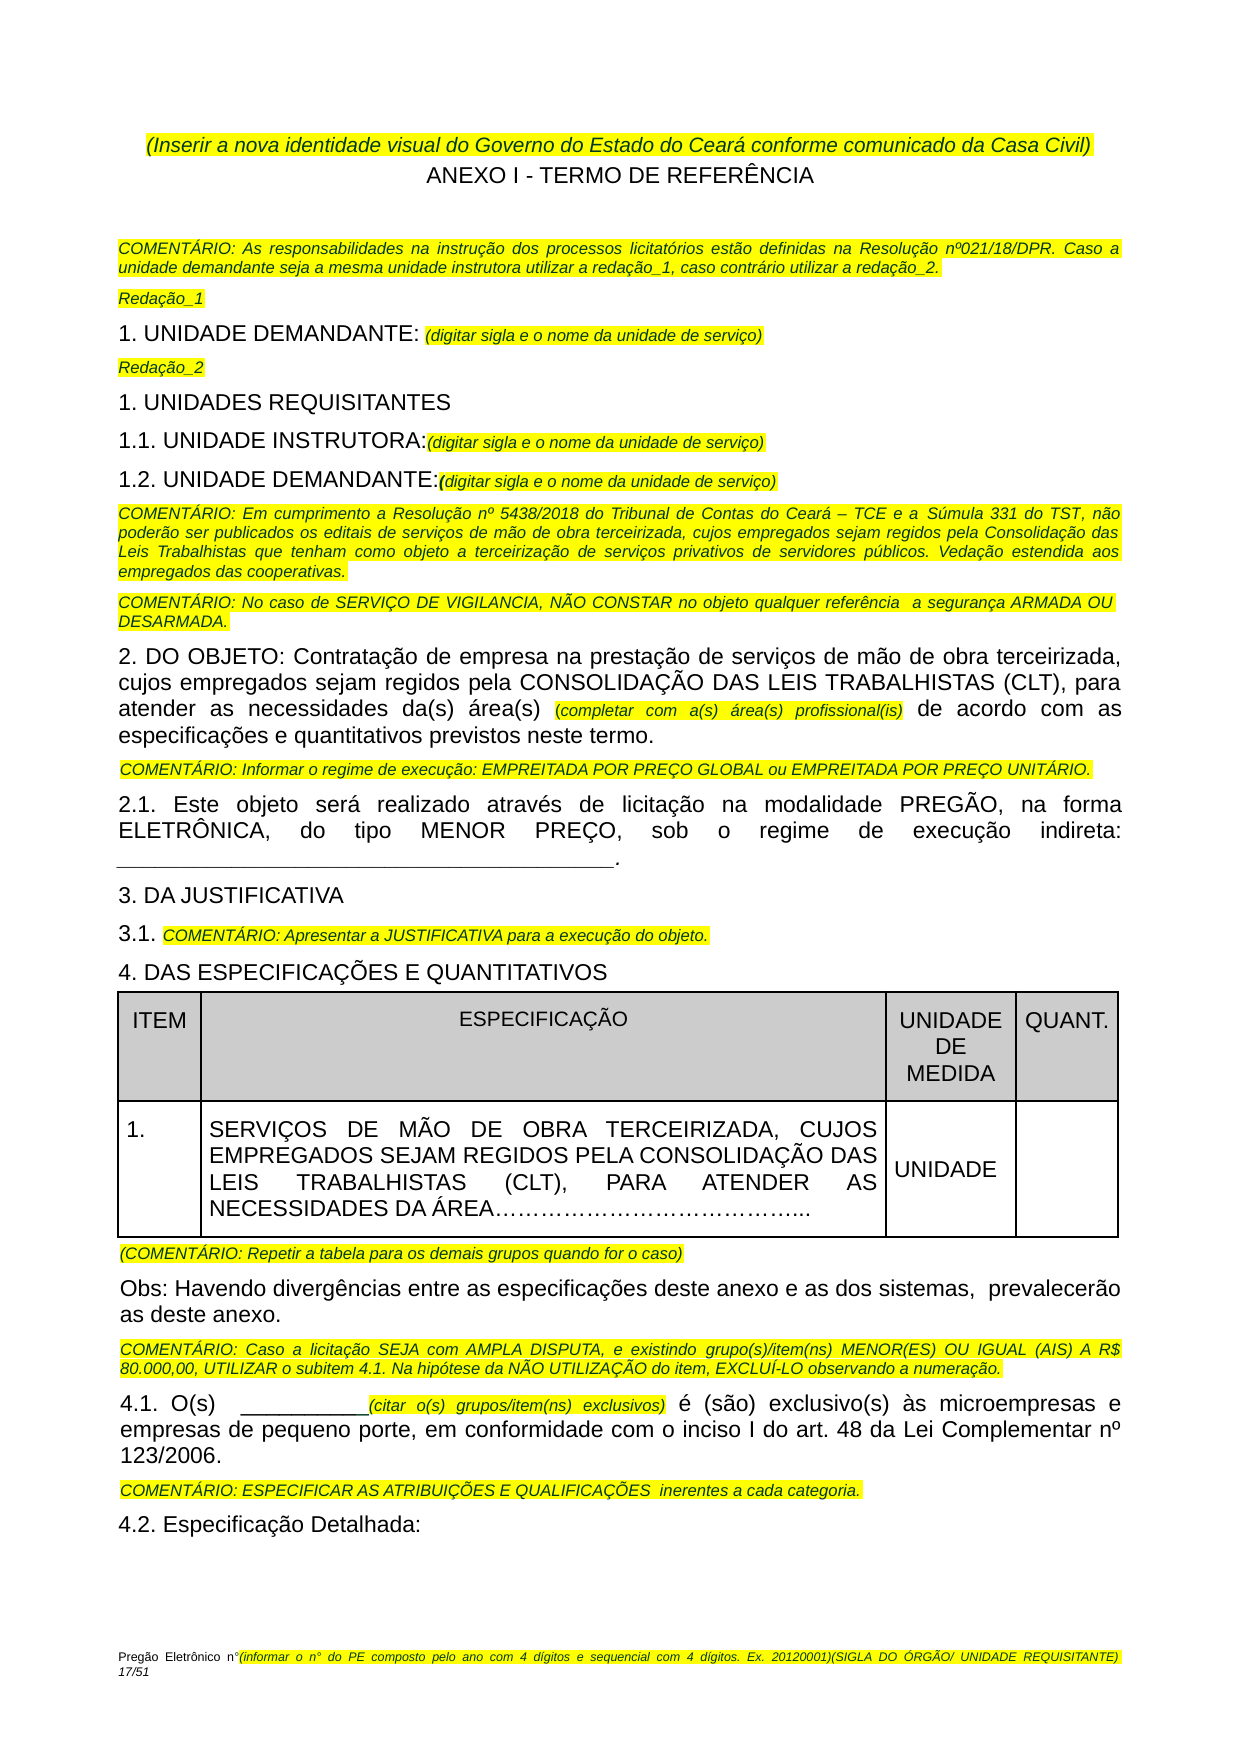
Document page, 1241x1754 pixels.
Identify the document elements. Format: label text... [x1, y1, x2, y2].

text 3.1. COMENTÁRIO: Apresentar a JUSTIFICATIVA para a execução do objeto. [118, 920, 1122, 947]
table_cell 1. [119, 1102, 200, 1236]
text Obs: Havendo divergências entre as especificações deste anexo e as dos sistemas, prevalecerão as deste anexo. [119, 1275, 1122, 1327]
text COMENTÁRIO: As responsabilidades na instrução dos processos licitatórios estão definidas na Resolução nº021/18/DPR. Caso a unidade demandante seja a mesma unidade instrutora utilizar a redação_1, caso contrário utilizar a redação_2. [118, 239, 1122, 277]
text COMENTÁRIO: No caso de SERVIÇO DE VIGILANCIA, NÃO CONSTAR no objeto qualquer referência a segurança ARMADA OU DESARMADA. [118, 592, 1116, 631]
table_cell [1017, 1102, 1117, 1236]
text (COMENTÁRIO: Repetir a tabela para os demais grupos quando for o caso) [119, 1244, 1122, 1263]
text 1.1. UNIDADE INSTRUTORA:(digitar sigla e o nome da unidade de serviço) [118, 427, 1122, 454]
text 1.2. UNIDADE DEMANDANTE:(digitar sigla e o nome da unidade de serviço) [118, 466, 1122, 492]
text Redação_2 [118, 358, 1122, 377]
text COMENTÁRIO: Informar o regime de execução: EMPREITADA POR PREÇO GLOBAL ou EMPREITADA POR PREÇO UNITÁRIO. [119, 760, 1122, 779]
text 4.1. O(s) __________(citar o(s) grupos/item(ns) exclusivos) é (são) exclusivo(s) às microempresas e empresas de pequeno porte, em conformidade com o inciso I do art. 48 da Lei Complementar nº 123/2006. [120, 1389, 1122, 1468]
text COMENTÁRIO: Em cumprimento a Resolução nº 5438/2018 do Tribunal de Contas do Ceará – TCE e a Súmula 331 do TST, não poderão ser publicados os editais de serviços de mão de obra terceirizada, cujos empregados sejam regidos pela Consolidação das Leis Trabalhistas que tenham como objeto a terceirização de serviços privativos de servidores públicos. Vedação estendida aos empregados das cooperativas. [118, 504, 1122, 581]
text 2.1. Este objeto será realizado através de licitação na modalidade PREGÃO, na forma ELETRÔNICA, do tipo MENOR PREÇO, sob o regime de execução indireta: _______________________________________. [118, 791, 1122, 870]
table_header UNIDADE DE MEDIDA [887, 993, 1015, 1100]
text COMENTÁRIO: ESPECIFICAR AS ATRIBUIÇÕES E QUALIFICAÇÕES inerentes a cada categoria. [120, 1480, 1122, 1499]
text 1. UNIDADE DEMANDANTE: (digitar sigla e o nome da unidade de serviço) [118, 320, 1122, 346]
text 3. DA JUSTIFICATIVA [118, 882, 1122, 908]
text 4.2. Especificação Detalhada: [118, 1511, 1122, 1538]
table_header ESPECIFICAÇÃO [202, 993, 885, 1100]
table_cell UNIDADE [887, 1102, 1015, 1236]
table_header ITEM [119, 993, 200, 1100]
text 2. DO OBJETO: Contratação de empresa na prestação de serviços de mão de obra terceirizada, cujos empregados sejam regidos pela CONSOLIDAÇÃO DAS LEIS TRABALHISTAS (CLT), para atender as necessidades da(s) área(s) (completar com a(s) área(s) profissional(is) de acordo com as especificações e quantitativos previstos neste termo. [118, 643, 1122, 748]
table_header QUANT. [1017, 993, 1117, 1100]
text Redação_1 [118, 289, 1122, 308]
text 4. DAS ESPECIFICAÇÕES E QUANTITATIVOS [118, 958, 1122, 985]
text ANEXO I - TERMO DE REFERÊNCIA [118, 162, 1122, 189]
table_cell Serviços de mão de obra terceirizada, cujos empregados sejam regidos pela CONSOLIDAÇÃO DAS LEIS TRABALHISTAS (CLT), para atender as necessidades da área…………………………………... [202, 1102, 885, 1236]
text COMENTÁRIO: Caso a licitação SEJA com AMPLA DISPUTA, e existindo grupo(s)/item(ns) MENOR(ES) OU IGUAL (AIS) A R$ 80.000,00, UTILIZAR o subitem 4.1. Na hipótese da NÃO UTILIZAÇÃO do item, EXCLUÍ-LO observando a numeração. [120, 1339, 1122, 1378]
text 1. UNIDADES REQUISITANTES [118, 389, 1122, 416]
